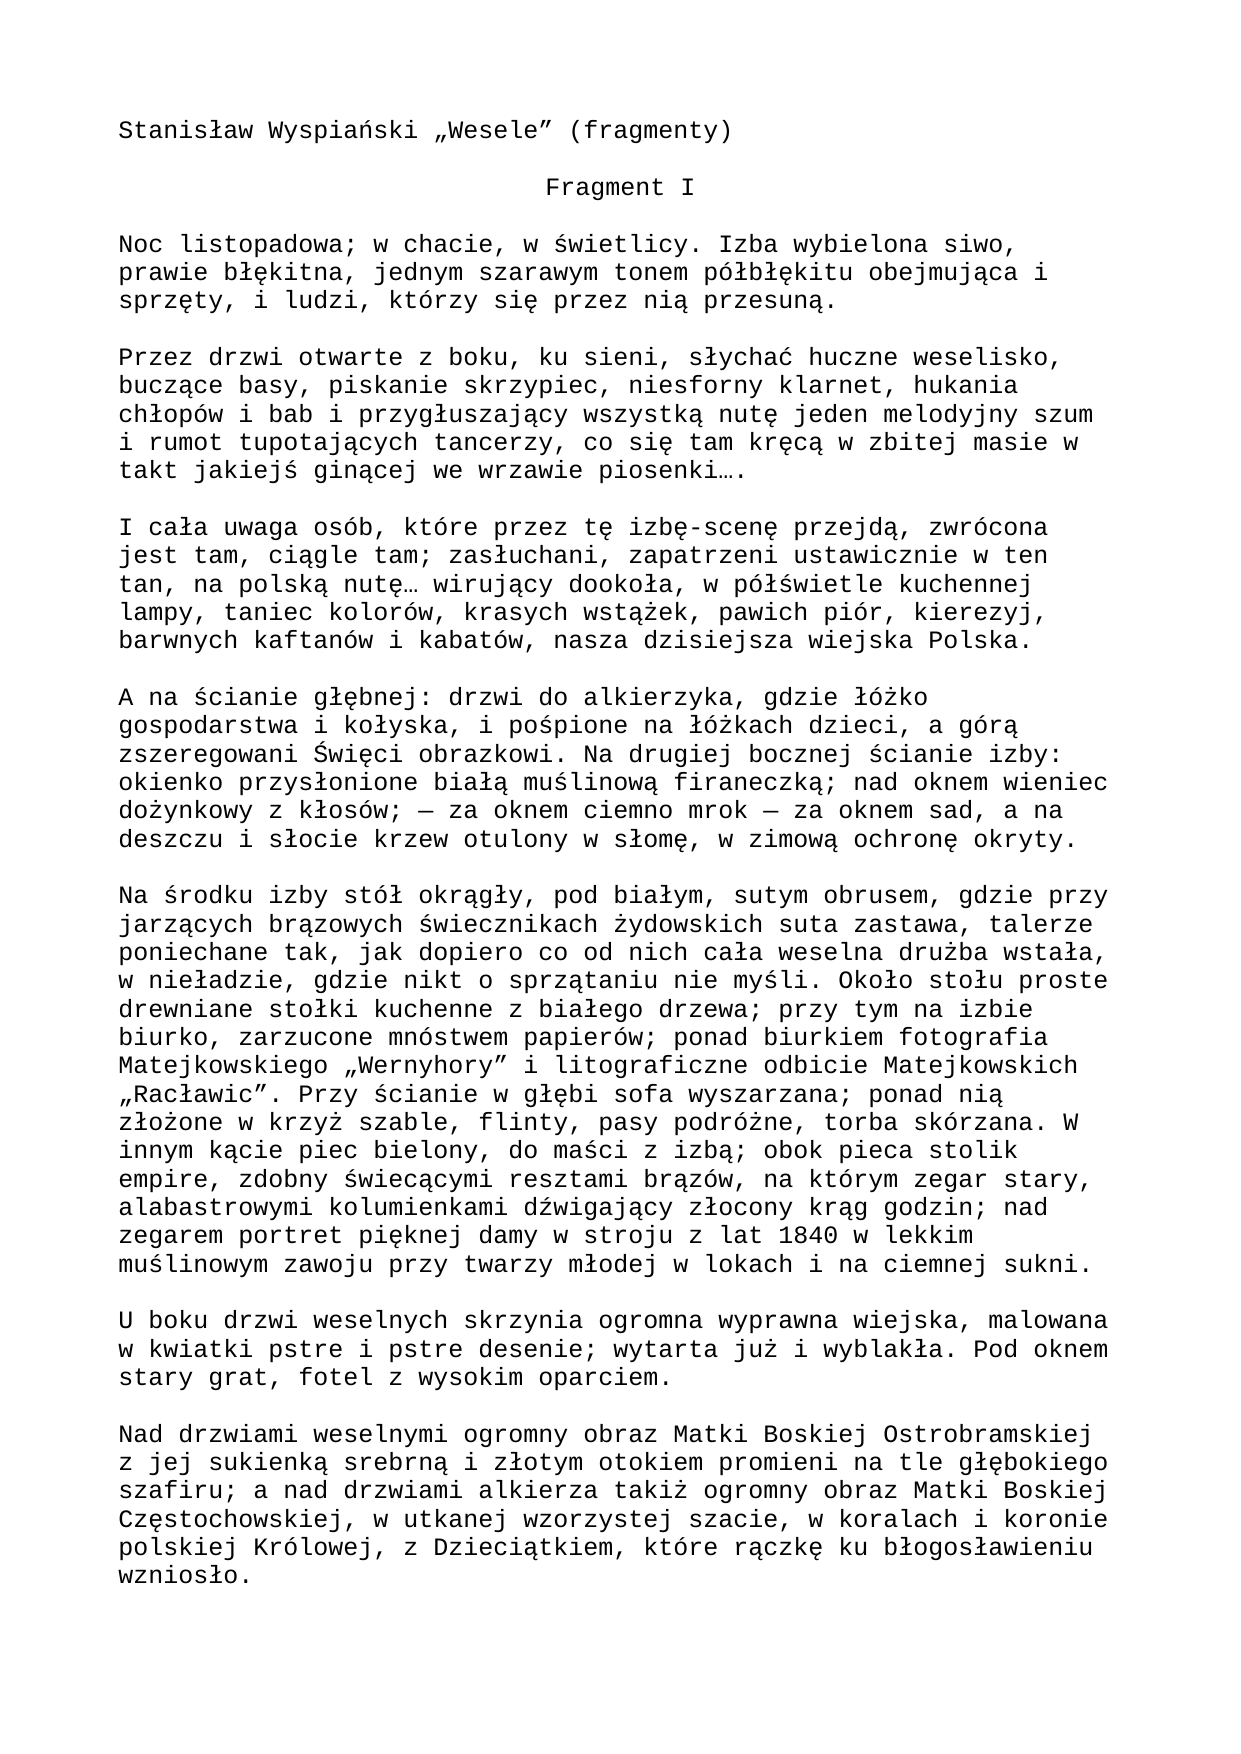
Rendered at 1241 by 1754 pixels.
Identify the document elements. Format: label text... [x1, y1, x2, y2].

text Na środku izby stół okrągły, pod białym, sutym obrusem, gdzie przy jarzących brązowych świecznikach żydowskich suta zastawa, talerze poniechane tak, jak dopiero co od nich cała weselna drużba wstała, w nieładzie, gdzie nikt o sprzątaniu nie myśli. Około stołu proste drewniane stołki kuchenne z białego drzewa; przy tym na izbie biurko, zarzucone mnóstwem papierów; ponad biurkiem fotografia Matejkowskiego „Wernyhory” i litograficzne odbicie Matejkowskich „Racławic”. Przy ścianie w głębi sofa wyszarzana; ponad nią złożone w krzyż szable, flinty, pasy podróżne, torba skórzana. W innym kącie piec bielony, do maści z izbą; obok pieca stolik empire, zdobny świecącymi resztami brązów, na którym zegar stary, alabastrowymi kolumienkami dźwigający złocony krąg godzin; nad zegarem portret pięknej damy w stroju z lat 1840 w lekkim muślinowym zawoju przy twarzy młodej w lokach i na ciemnej sukni. [118, 883, 1122, 1280]
text U boku drzwi weselnych skrzynia ogromna wyprawna wiejska, malowana w kwiatki pstre i pstre desenie; wytarta już i wyblakła. Pod oknem stary grat, fotel z wysokim oparciem. [118, 1308, 1122, 1393]
text Stanisław Wyspiański „Wesele” (fragmenty) [118, 118, 1122, 146]
text Fragment I [118, 175, 1122, 203]
text I cała uwaga osób, które przez tę izbę-scenę przejdą, zwrócona jest tam, ciągle tam; zasłuchani, zapatrzeni ustawicznie w ten tan, na polską nutę… wirujący dookoła, w półświetle kuchennej lampy, taniec kolorów, krasych wstążek, pawich piór, kierezyj, barwnych kaftanów i kabatów, nasza dzisiejsza wiejska Polska. [118, 515, 1122, 656]
text Nad drzwiami weselnymi ogromny obraz Matki Boskiej Ostrobramskiej z jej sukienką srebrną i złotym otokiem promieni na tle głębokiego szafiru; a nad drzwiami alkierza takiż ogromny obraz Matki Boskiej Częstochowskiej, w utkanej wzorzystej szacie, w koralach i koronie polskiej Królowej, z Dzieciątkiem, które rączkę ku błogosławieniu wzniosło. [118, 1421, 1122, 1591]
text Noc listopadowa; w chacie, w świetlicy. Izba wybielona siwo, prawie błękitna, jednym szarawym tonem półbłękitu obejmująca i sprzęty, i ludzi, którzy się przez nią przesuną. [118, 231, 1122, 316]
text A na ścianie głębnej: drzwi do alkierzyka, gdzie łóżko gospodarstwa i kołyska, i pośpione na łóżkach dzieci, a górą zszeregowani Święci obrazkowi. Na drugiej bocznej ścianie izby: okienko przysłonione białą muślinową firaneczką; nad oknem wieniec dożynkowy z kłosów; — za oknem ciemno mrok — za oknem sad, a na deszczu i słocie krzew otulony w słomę, w zimową ochronę okryty. [118, 685, 1122, 855]
text Przez drzwi otwarte z boku, ku sieni, słychać huczne weselisko, buczące basy, piskanie skrzypiec, niesforny klarnet, hukania chłopów i bab i przygłuszający wszystką nutę jeden melodyjny szum i rumot tupotających tancerzy, co się tam kręcą w zbitej masie w takt jakiejś ginącej we wrzawie piosenki…. [118, 345, 1122, 486]
